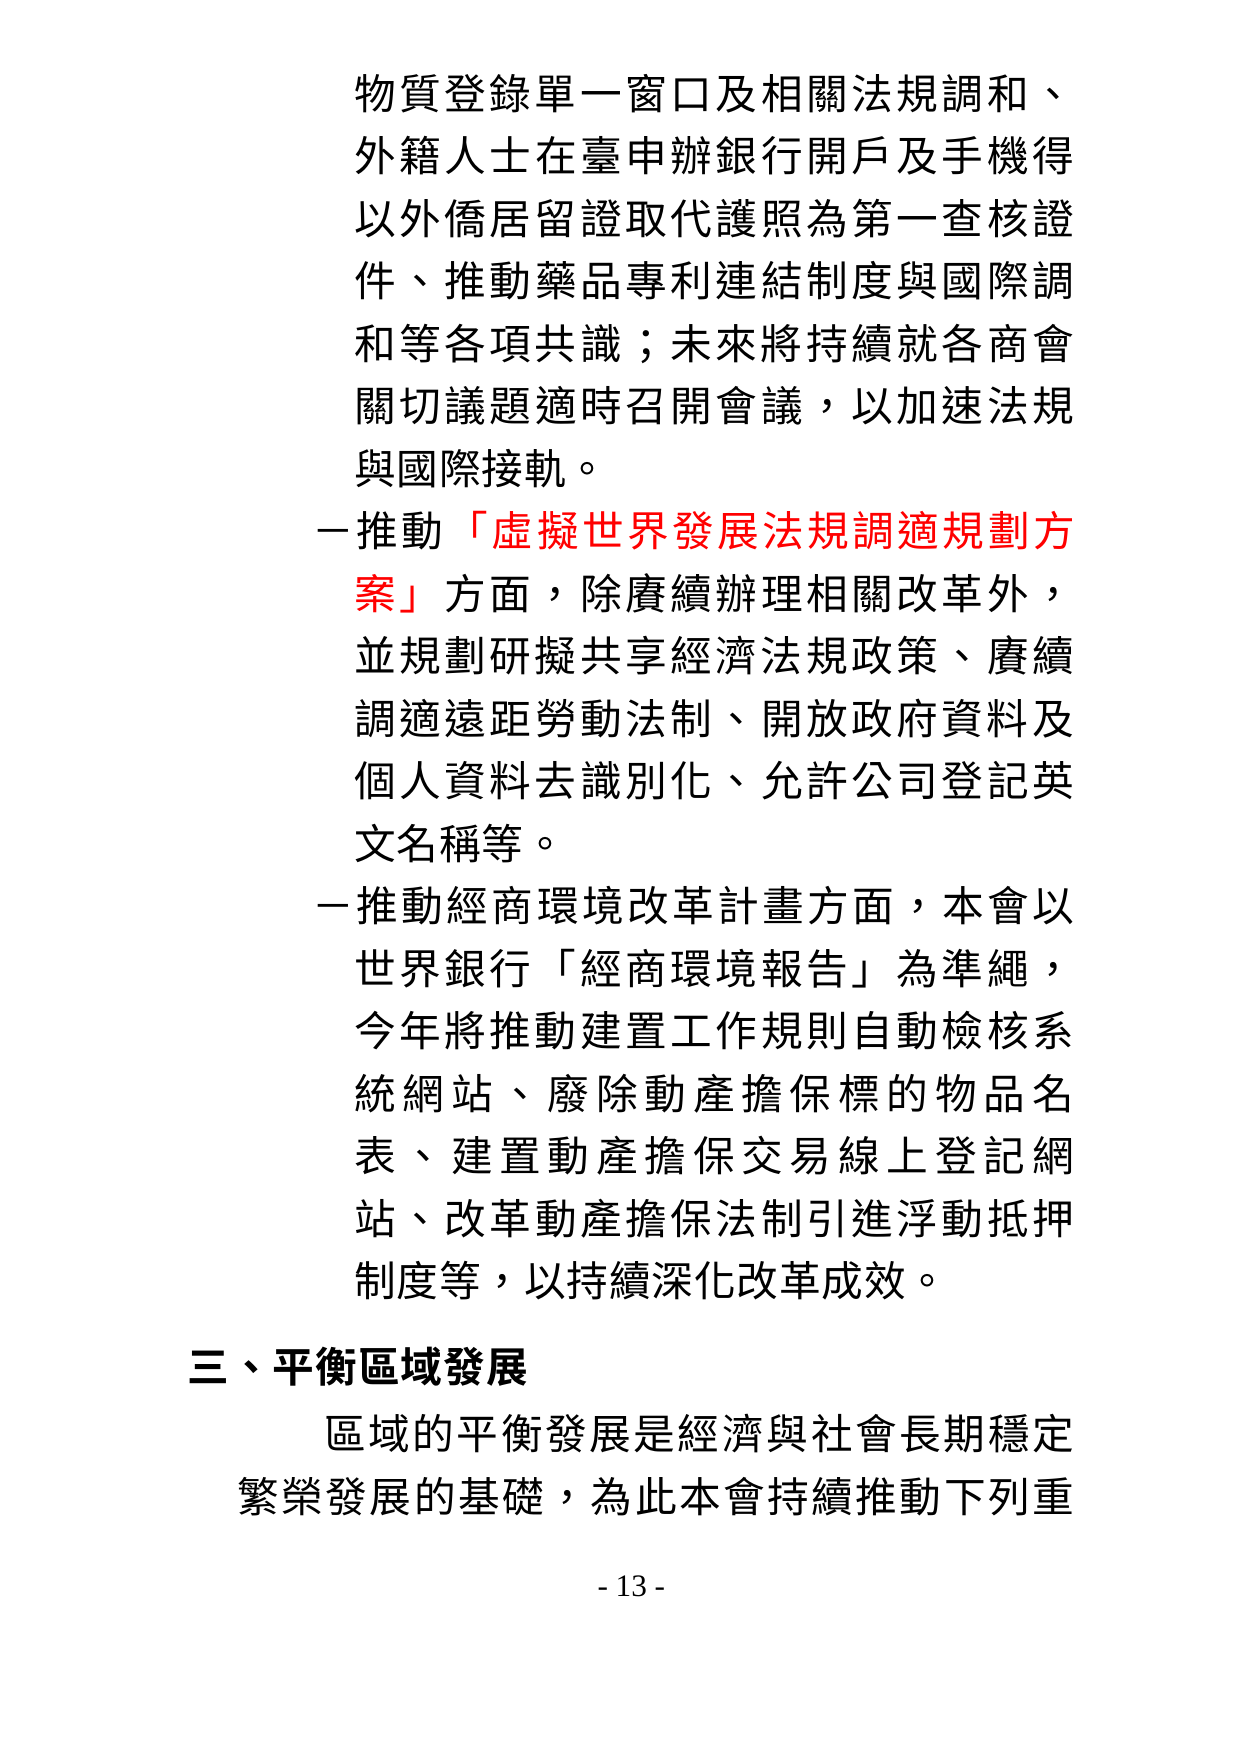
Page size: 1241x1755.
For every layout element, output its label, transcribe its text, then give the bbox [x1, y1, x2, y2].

text －推動「虛擬世界發展法規調適規劃方案」方面，除賡續辦理相關改革外，並規劃研擬共享經濟法規政策、賡續調適遠距勞動法制、開放政府資料及個人資料去識別化、允許公司登記英文名稱等。 [312, 497, 1075, 872]
text －推動經商環境改革計畫方面，本會以世界銀行「經商環境報告」為準繩，今年將推動建置工作規則自動檢核系統網站、廢除動產擔保標的物品名表、建置動產擔保交易線上登記網站、改革動產擔保法制引進浮動抵押制度等，以持續深化改革成效。 [312, 872, 1075, 1309]
text 區域的平衡發展是經濟與社會長期穩定繁榮發展的基礎，為此本會持續推動下列重 [237, 1400, 1075, 1525]
text 物質登錄單一窗口及相關法規調和、外籍人士在臺申辦銀行開戶及手機得以外僑居留證取代護照為第一查核證件、推動藥品專利連結制度與國際調和等各項共識；未來將持續就各商會關切議題適時召開會議，以加速法規與國際接軌。 [312, 59, 1075, 497]
text 三、平衡區域發展 [187, 1334, 1075, 1394]
